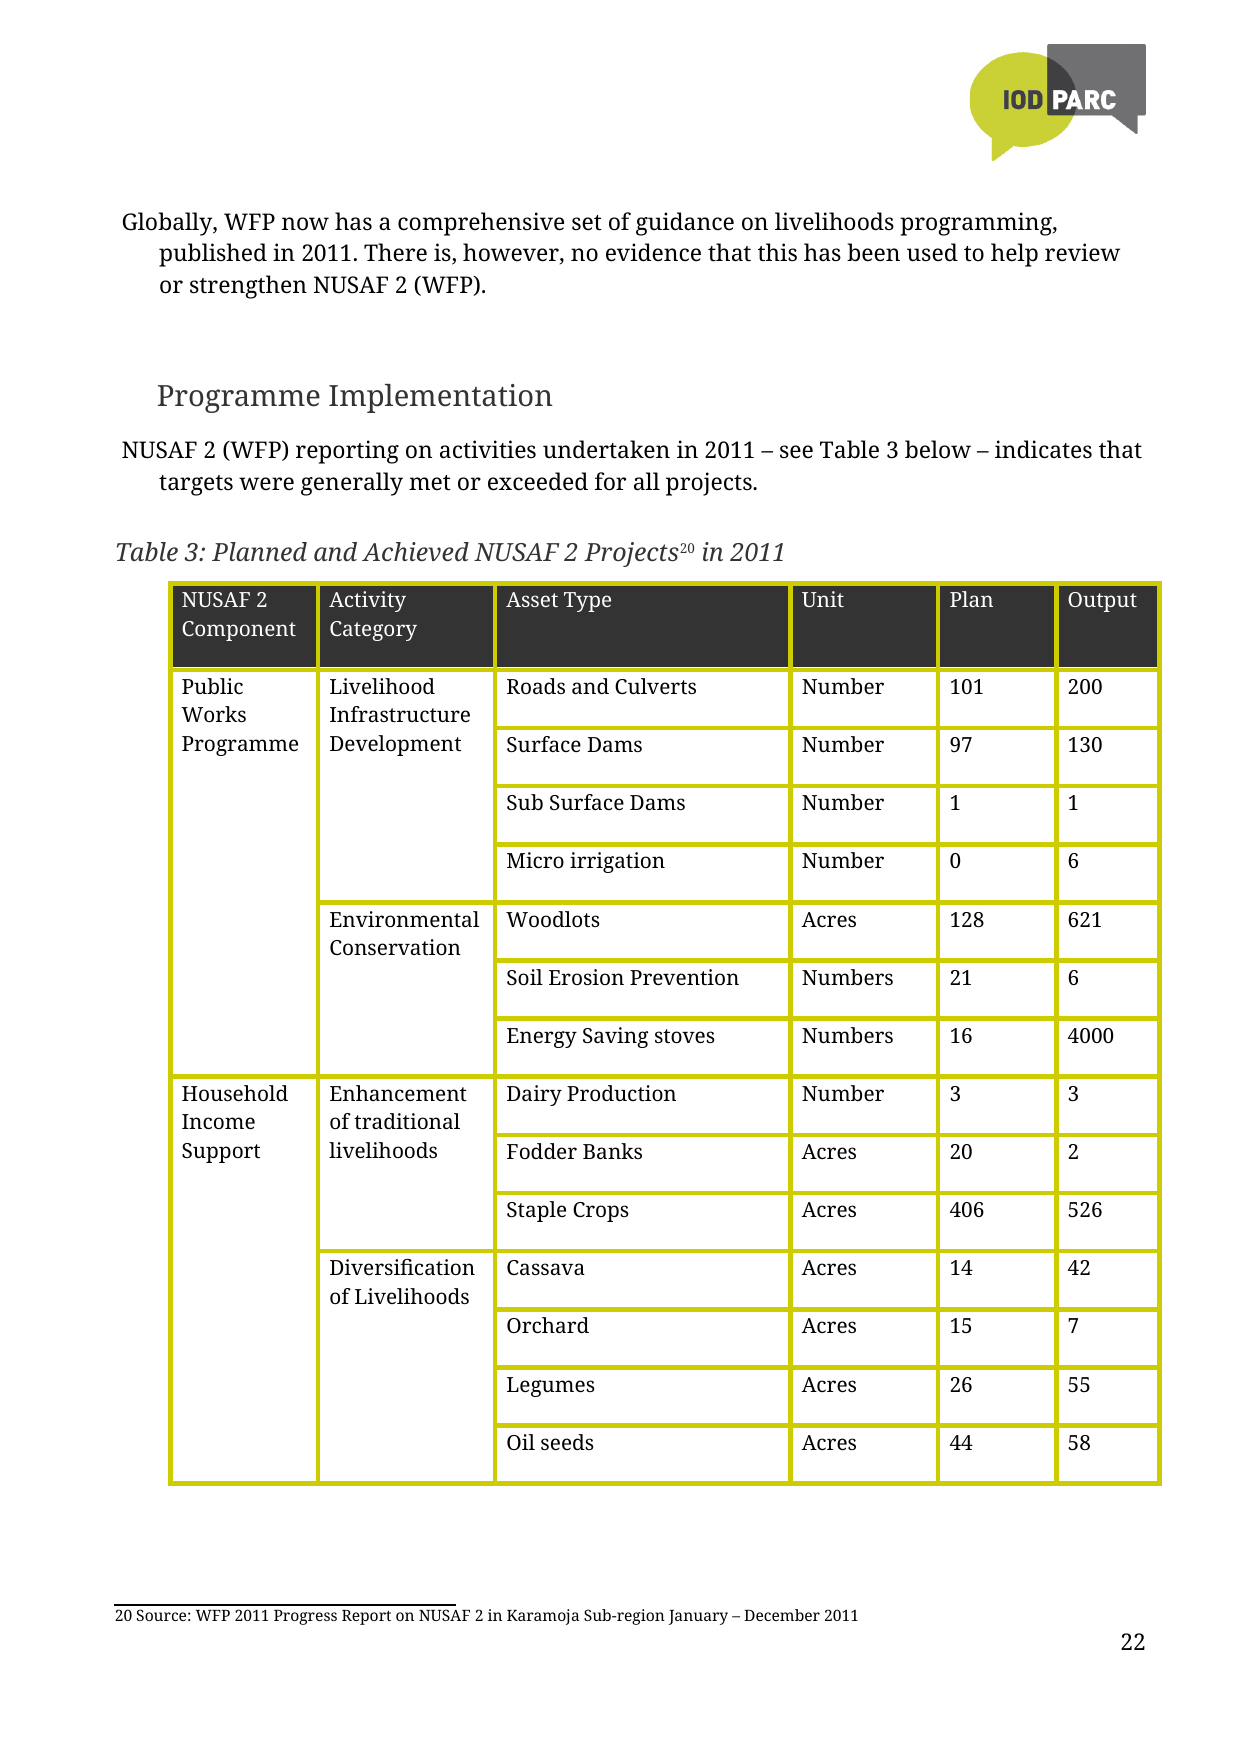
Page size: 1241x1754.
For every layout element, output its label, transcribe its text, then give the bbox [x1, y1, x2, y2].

list NUSAF 2 (WFP) reporting on activities undertaken in 2011 – see Table 3 below – indicates that targets were generally met or exceeded for all projects. [121, 434, 1146, 497]
table_cell Fodder Banks [497, 1137, 788, 1191]
table_cell 101 [940, 672, 1054, 726]
table_cell Household Income Support [173, 1079, 316, 1481]
table_cell 526 [1059, 1195, 1157, 1249]
table_cell Acres [793, 1253, 936, 1307]
table_cell 3 [940, 1079, 1054, 1132]
table_header Activity Category [320, 586, 493, 667]
table_cell Number [793, 672, 936, 726]
table_header Unit [793, 586, 936, 667]
table_cell 55 [1059, 1370, 1157, 1423]
table_cell 42 [1059, 1253, 1157, 1307]
table_cell Acres [793, 1312, 936, 1365]
table_cell Number [793, 847, 936, 900]
table_cell Acres [793, 1137, 936, 1191]
table_cell Cassava [497, 1253, 788, 1307]
table_header Output [1059, 586, 1157, 667]
table_cell Numbers [793, 963, 936, 1016]
table_cell 128 [940, 905, 1054, 958]
table_cell 200 [1059, 672, 1157, 726]
table_header Asset Type [497, 586, 788, 667]
table_cell 406 [940, 1195, 1054, 1249]
table_cell Acres [793, 1195, 936, 1249]
table_cell Acres [793, 905, 936, 958]
table_cell 4000 [1059, 1021, 1157, 1074]
text Source: WFP 2011 Progress Report on NUSAF 2 in Karamoja Sub-region January – December 2011 [114, 1605, 1146, 1626]
subtitle Table 3: Planned and Achieved NUSAF 2 Projects in 2011 [114, 534, 1146, 568]
table_cell Numbers [793, 1021, 936, 1074]
table_cell 7 [1059, 1312, 1157, 1365]
table_cell Surface Dams [497, 730, 788, 784]
table_cell 15 [940, 1312, 1054, 1365]
table_cell Diversification of Livelihoods [320, 1253, 493, 1481]
table_cell Number [793, 788, 936, 842]
table_cell Acres [793, 1370, 936, 1423]
table_cell 58 [1059, 1428, 1157, 1481]
table_cell 26 [940, 1370, 1054, 1423]
table_cell 0 [940, 847, 1054, 900]
table_cell Public Works Programme [173, 672, 316, 1074]
table_cell 44 [940, 1428, 1054, 1481]
table_cell 621 [1059, 905, 1157, 958]
table_cell 16 [940, 1021, 1054, 1074]
subtitle Programme Implementation [114, 375, 1146, 414]
table_header NUSAF 2 Component [173, 586, 316, 667]
table_cell Staple Crops [497, 1195, 788, 1249]
table_cell Enhancement of traditional livelihoods [320, 1079, 493, 1249]
table_cell 97 [940, 730, 1054, 784]
table_cell 6 [1059, 847, 1157, 900]
table_cell Acres [793, 1428, 936, 1481]
table_header Plan [940, 586, 1054, 667]
table_cell Oil seeds [497, 1428, 788, 1481]
table_cell 2 [1059, 1137, 1157, 1191]
table_cell Micro irrigation [497, 847, 788, 900]
table_cell Energy Saving stoves [497, 1021, 788, 1074]
table_cell 20 [940, 1137, 1054, 1191]
table_cell Roads and Culverts [497, 672, 788, 726]
table_cell Orchard [497, 1312, 788, 1365]
table_cell 1 [940, 788, 1054, 842]
table_cell Environmental Conservation [320, 905, 493, 1074]
table_cell 130 [1059, 730, 1157, 784]
table_cell 14 [940, 1253, 1054, 1307]
table_cell 21 [940, 963, 1054, 1016]
table_cell Number [793, 730, 936, 784]
table_cell Soil Erosion Prevention [497, 963, 788, 1016]
table_cell 3 [1059, 1079, 1157, 1132]
table_cell 6 [1059, 963, 1157, 1016]
table_cell Woodlots [497, 905, 788, 958]
table_cell Livelihood Infrastructure Development [320, 672, 493, 900]
table_cell Legumes [497, 1370, 788, 1423]
table_cell Sub Surface Dams [497, 788, 788, 842]
table_cell Number [793, 1079, 936, 1132]
table_cell 1 [1059, 788, 1157, 842]
table_cell Dairy Production [497, 1079, 788, 1132]
list Globally, WFP now has a comprehensive set of guidance on livelihoods programming, published in 2011. There is, however, no evidence that this has been used to help review or strengthen NUSAF 2 (WFP). [121, 206, 1146, 300]
